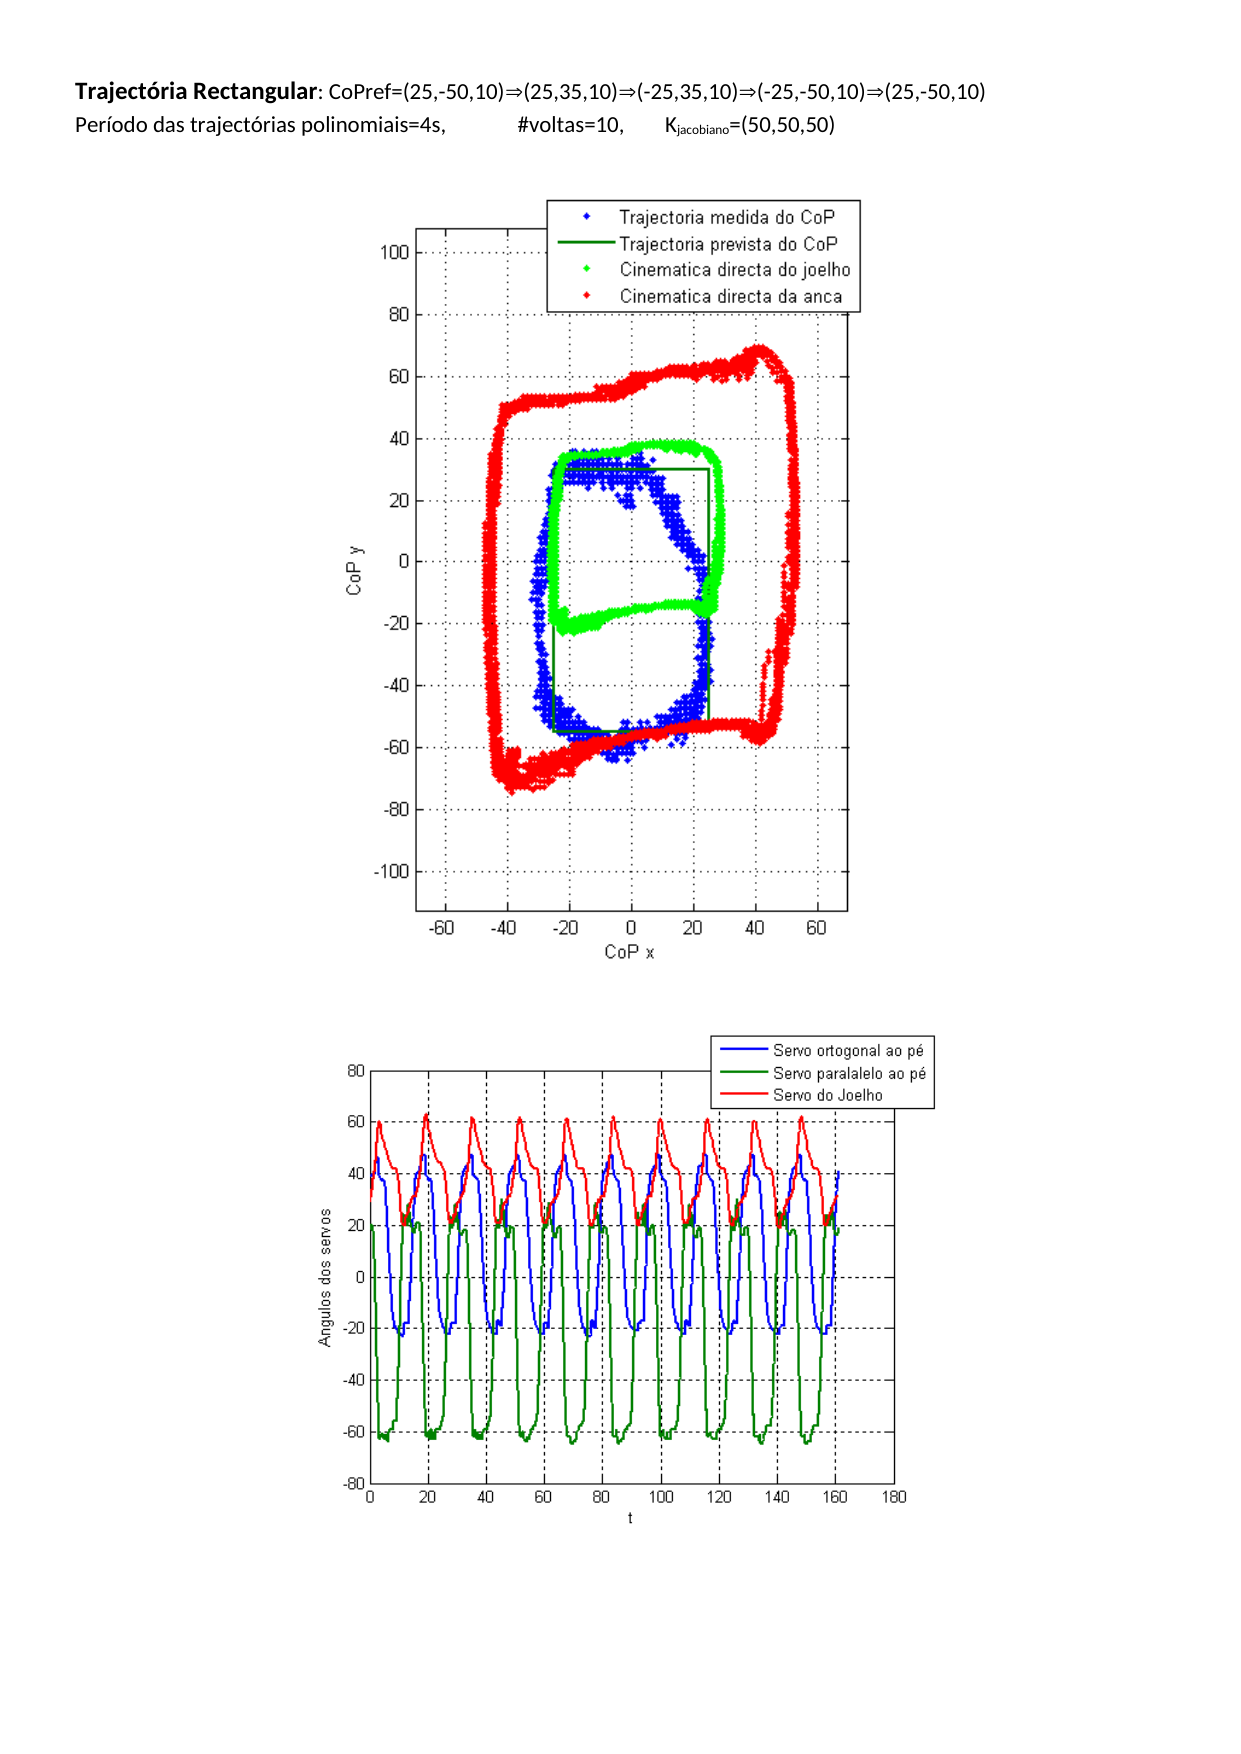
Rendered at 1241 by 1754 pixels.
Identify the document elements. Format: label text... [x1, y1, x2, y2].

text Período das trajectórias polinomiais=4s, #voltas=10, Kjacobiano=(50,50,50) [75, 110, 1165, 138]
picture [282, 1032, 958, 1539]
picture [338, 163, 902, 1008]
text Trajectória Rectangular: CoPref=(25,-50,10)(25,35,10)(-25,35,10)(-25,-50,10)(25,-50,10) [75, 75, 1165, 106]
